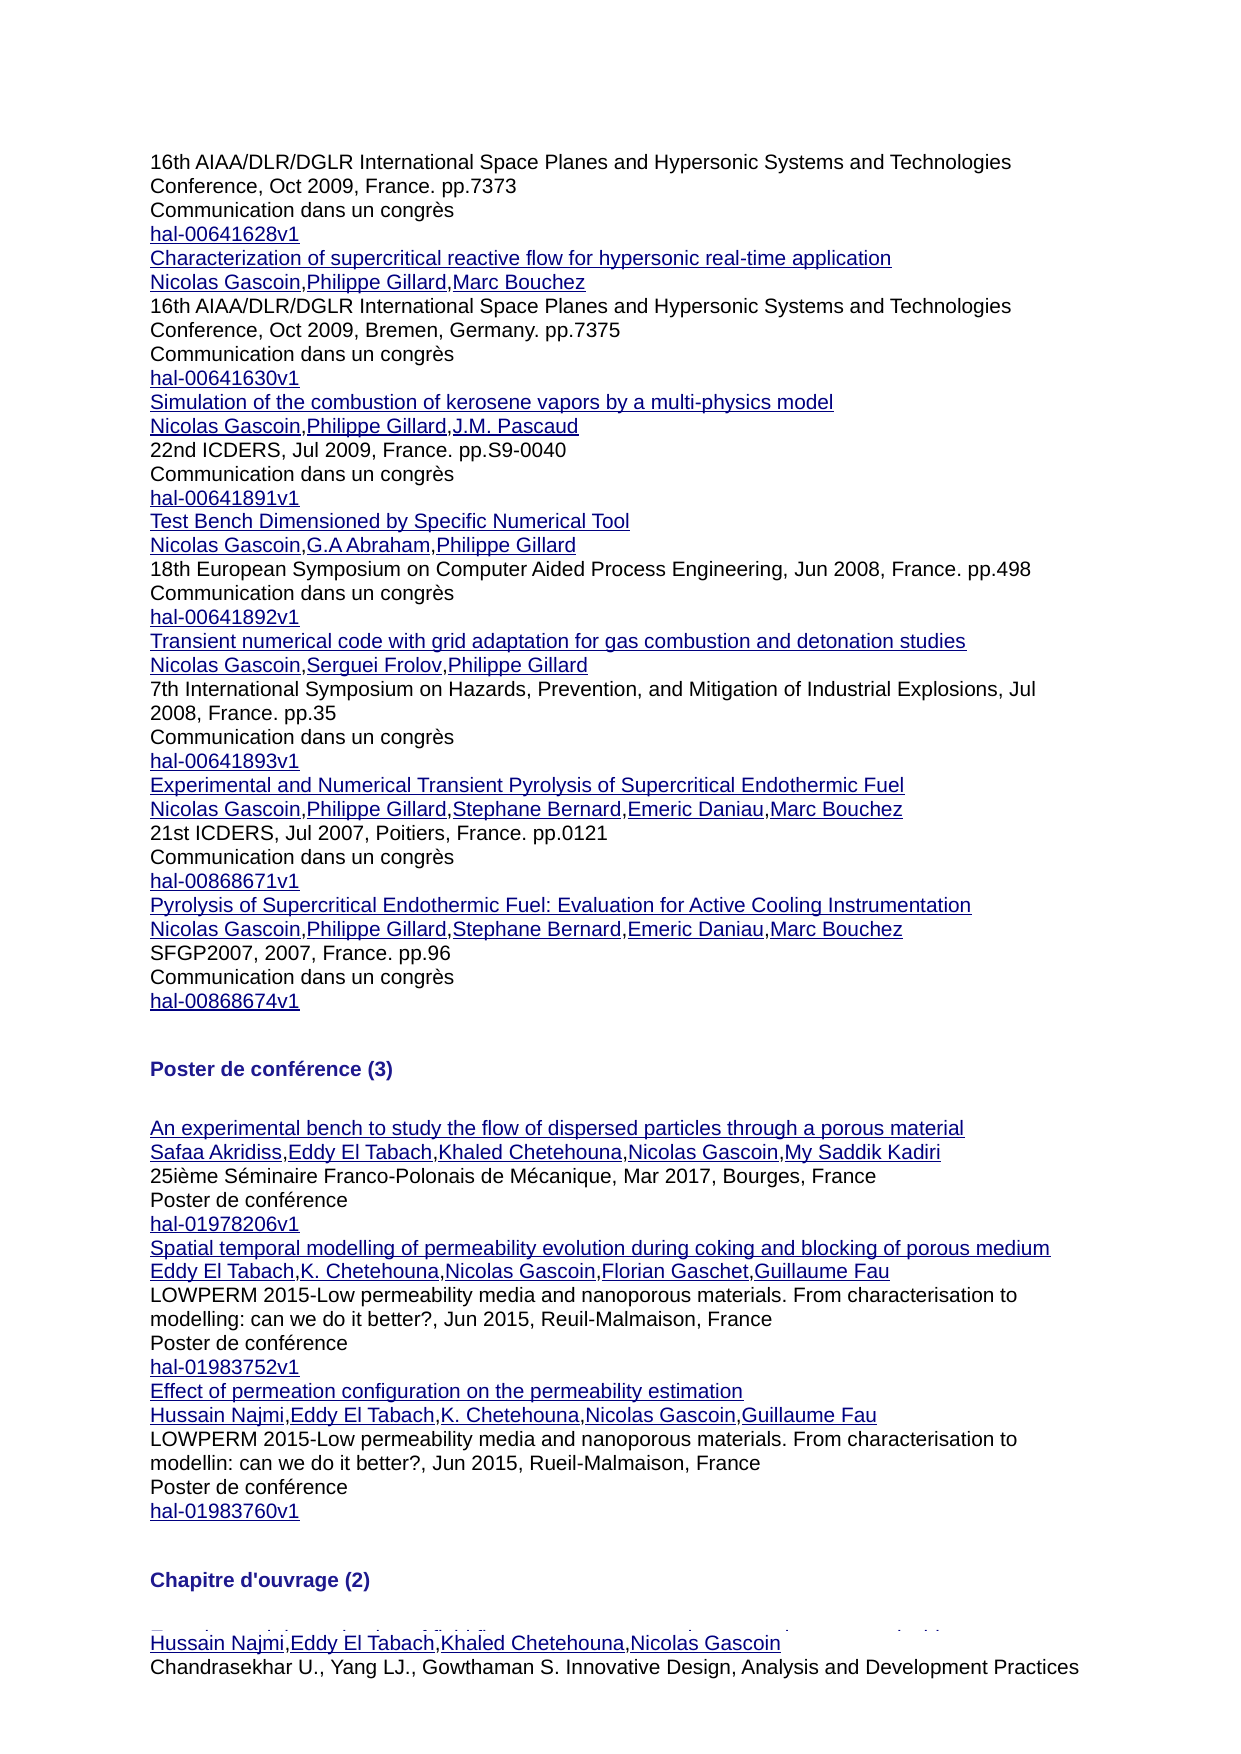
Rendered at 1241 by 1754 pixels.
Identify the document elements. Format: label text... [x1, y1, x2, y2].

table_cell Spatial temporal modelling of permeability evolution during coking and blocking of porous medium Eddy El Tabach,K. Chetehouna,Nicolas Gascoin,Florian Gaschet,Guillaume Fau LOWPERM 2015-Low permeability media and nanoporous materials. From characterisation to modelling: can we do it better?, Jun 2015, Reuil-Malmaison, France Poster de conférence hal-01983752v1 [150, 1235, 1090, 1379]
subtitle Chapitre d'ouvrage (2) [150, 1568, 1090, 1592]
table_header Experimental determination of fluid flow parameters to study permeation process inside a porous channel Hussain Najmi,Eddy El Tabach,Khaled Chetehouna,Nicolas Gascoin Chandrasekhar U., Yang LJ., Gowthaman S. Innovative Design, Analysis and Development Practices in Aerospace and Automative Engineering (I-DAD 2018), pp.277-284, 2019, ⟨10.1007/978-981-13-2718-6_26⟩ Chapitre d'ouvrage hal-01974146v1 [150, 1626, 1090, 1679]
table_header An experimental bench to study the flow of dispersed particles through a porous material Safaa Akridiss,Eddy El Tabach,Khaled Chetehouna,Nicolas Gascoin,My Saddik Kadiri 25ième Séminaire Franco-Polonais de Mécanique, Mar 2017, Bourges, France Poster de conférence hal-01978206v1 [150, 1116, 1090, 1235]
table_cell Effect of permeation configuration on the permeability estimation Hussain Najmi,Eddy El Tabach,K. Chetehouna,Nicolas Gascoin,Guillaume Fau LOWPERM 2015-Low permeability media and nanoporous materials. From characterisation to modellin: can we do it better?, Jun 2015, Rueil-Malmaison, France Poster de conférence hal-01983760v1 [150, 1379, 1090, 1523]
table_cell Experimental and Numerical Transient Pyrolysis of Supercritical Endothermic Fuel Nicolas Gascoin,Philippe Gillard,Stephane Bernard,Emeric Daniau,Marc Bouchez 21st ICDERS, Jul 2007, Poitiers, France. pp.0121 Communication dans un congrès hal-00868671v1 [150, 773, 1090, 893]
table_cell Transient numerical code with grid adaptation for gas combustion and detonation studies Nicolas Gascoin,Serguei Frolov,Philippe Gillard 7th International Symposium on Hazards, Prevention, and Mitigation of Industrial Explosions, Jul 2008, France. pp.35 Communication dans un congrès hal-00641893v1 [150, 629, 1090, 773]
table_cell Test Bench Dimensioned by Specific Numerical Tool Nicolas Gascoin,G.A Abraham,Philippe Gillard 18th European Symposium on Computer Aided Process Engineering, Jun 2008, France. pp.498 Communication dans un congrès hal-00641892v1 [150, 509, 1090, 629]
table_cell Simulation of the combustion of kerosene vapors by a multi-physics model Nicolas Gascoin,Philippe Gillard,J.M. Pascaud 22nd ICDERS, Jul 2009, France. pp.S9-0040 Communication dans un congrès hal-00641891v1 [150, 390, 1090, 509]
table_cell Pyrolysis of Supercritical Endothermic Fuel: Evaluation for Active Cooling Instrumentation Nicolas Gascoin,Philippe Gillard,Stephane Bernard,Emeric Daniau,Marc Bouchez SFGP2007, 2007, France. pp.96 Communication dans un congrès hal-00868674v1 [150, 893, 1090, 1012]
table_cell Characterization of supercritical reactive flow for hypersonic real-time application Nicolas Gascoin,Philippe Gillard,Marc Bouchez 16th AIAA/DLR/DGLR International Space Planes and Hypersonic Systems and Technologies Conference, Oct 2009, Bremen, Germany. pp.7375 Communication dans un congrès hal-00641630v1 [150, 246, 1090, 389]
subtitle Poster de conférence (3) [150, 1057, 1090, 1081]
table_cell 16th AIAA/DLR/DGLR International Space Planes and Hypersonic Systems and Technologies Conference, Oct 2009, France. pp.7373 Communication dans un congrès hal-00641628v1 [150, 150, 1090, 246]
